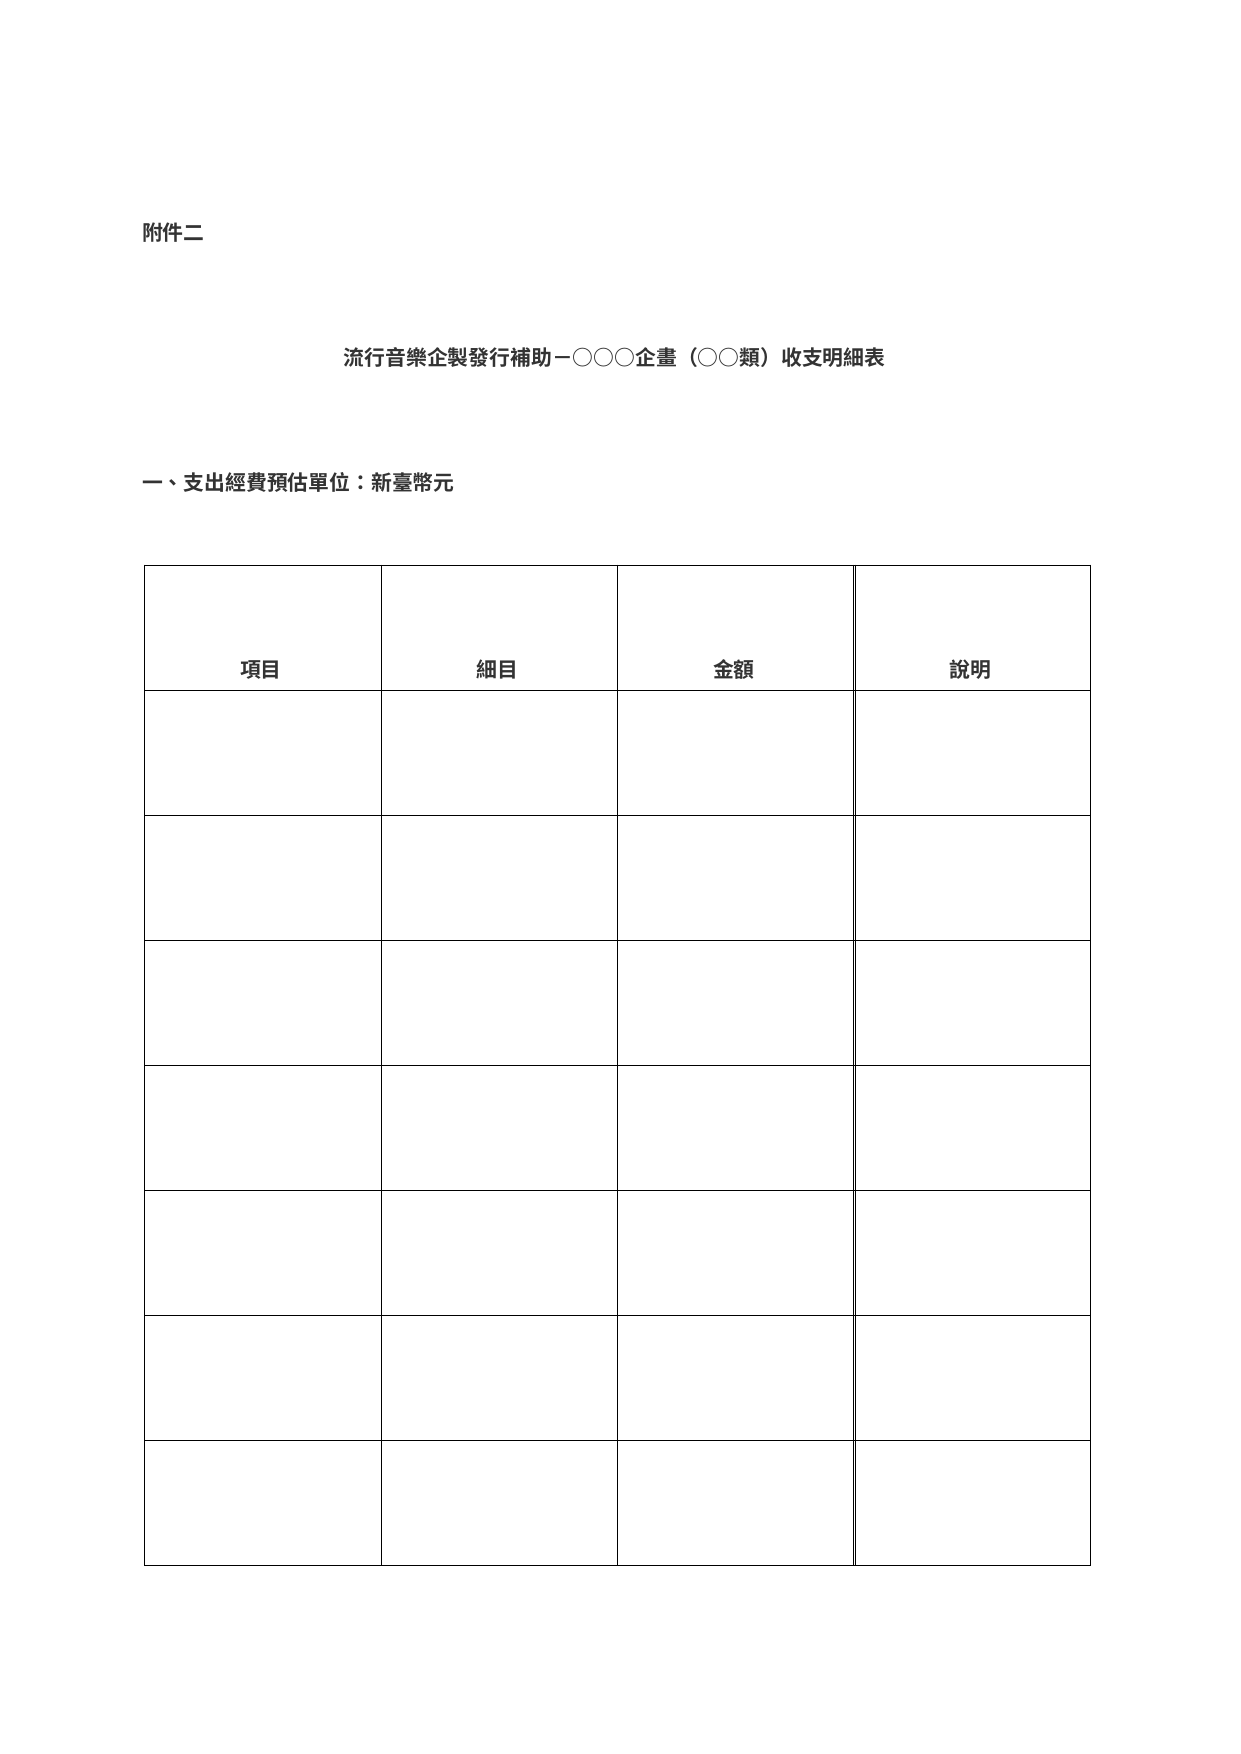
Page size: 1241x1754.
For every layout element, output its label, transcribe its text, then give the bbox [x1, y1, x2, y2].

table_cell [856, 1316, 1090, 1439]
table_cell [145, 1441, 381, 1564]
table_cell [856, 1191, 1090, 1314]
table_cell [382, 941, 617, 1064]
table_cell [382, 1441, 617, 1564]
table_cell [382, 1191, 617, 1314]
table_cell [618, 1191, 853, 1314]
table_cell [145, 1066, 381, 1189]
table_cell [856, 1441, 1090, 1564]
text 流行音樂企製發行補助－○○○企畫（○○類）收支明細表 [142, 314, 1087, 377]
table_cell [856, 691, 1090, 814]
table_header 金額 [618, 566, 853, 689]
text 一、支出經費預估單位：新臺幣元 [142, 439, 1098, 502]
table_cell [618, 1316, 853, 1439]
text 附件二 [142, 189, 1098, 252]
table_cell [145, 691, 381, 814]
table_header 說明 [856, 566, 1090, 689]
table_cell [145, 1316, 381, 1439]
table_cell [382, 1066, 617, 1189]
table_cell [145, 1191, 381, 1314]
table_cell [856, 816, 1090, 939]
table_header 細目 [382, 566, 617, 689]
table_cell [618, 691, 853, 814]
table_cell [382, 691, 617, 814]
table_cell [382, 816, 617, 939]
table_cell [145, 941, 381, 1064]
table_cell [856, 941, 1090, 1064]
table_cell [856, 1066, 1090, 1189]
table_cell [618, 1066, 853, 1189]
table_cell [145, 816, 381, 939]
table_cell [618, 1441, 853, 1564]
table_header 項目 [145, 566, 381, 689]
table_cell [382, 1316, 617, 1439]
table_cell [618, 941, 853, 1064]
table_cell [618, 816, 853, 939]
